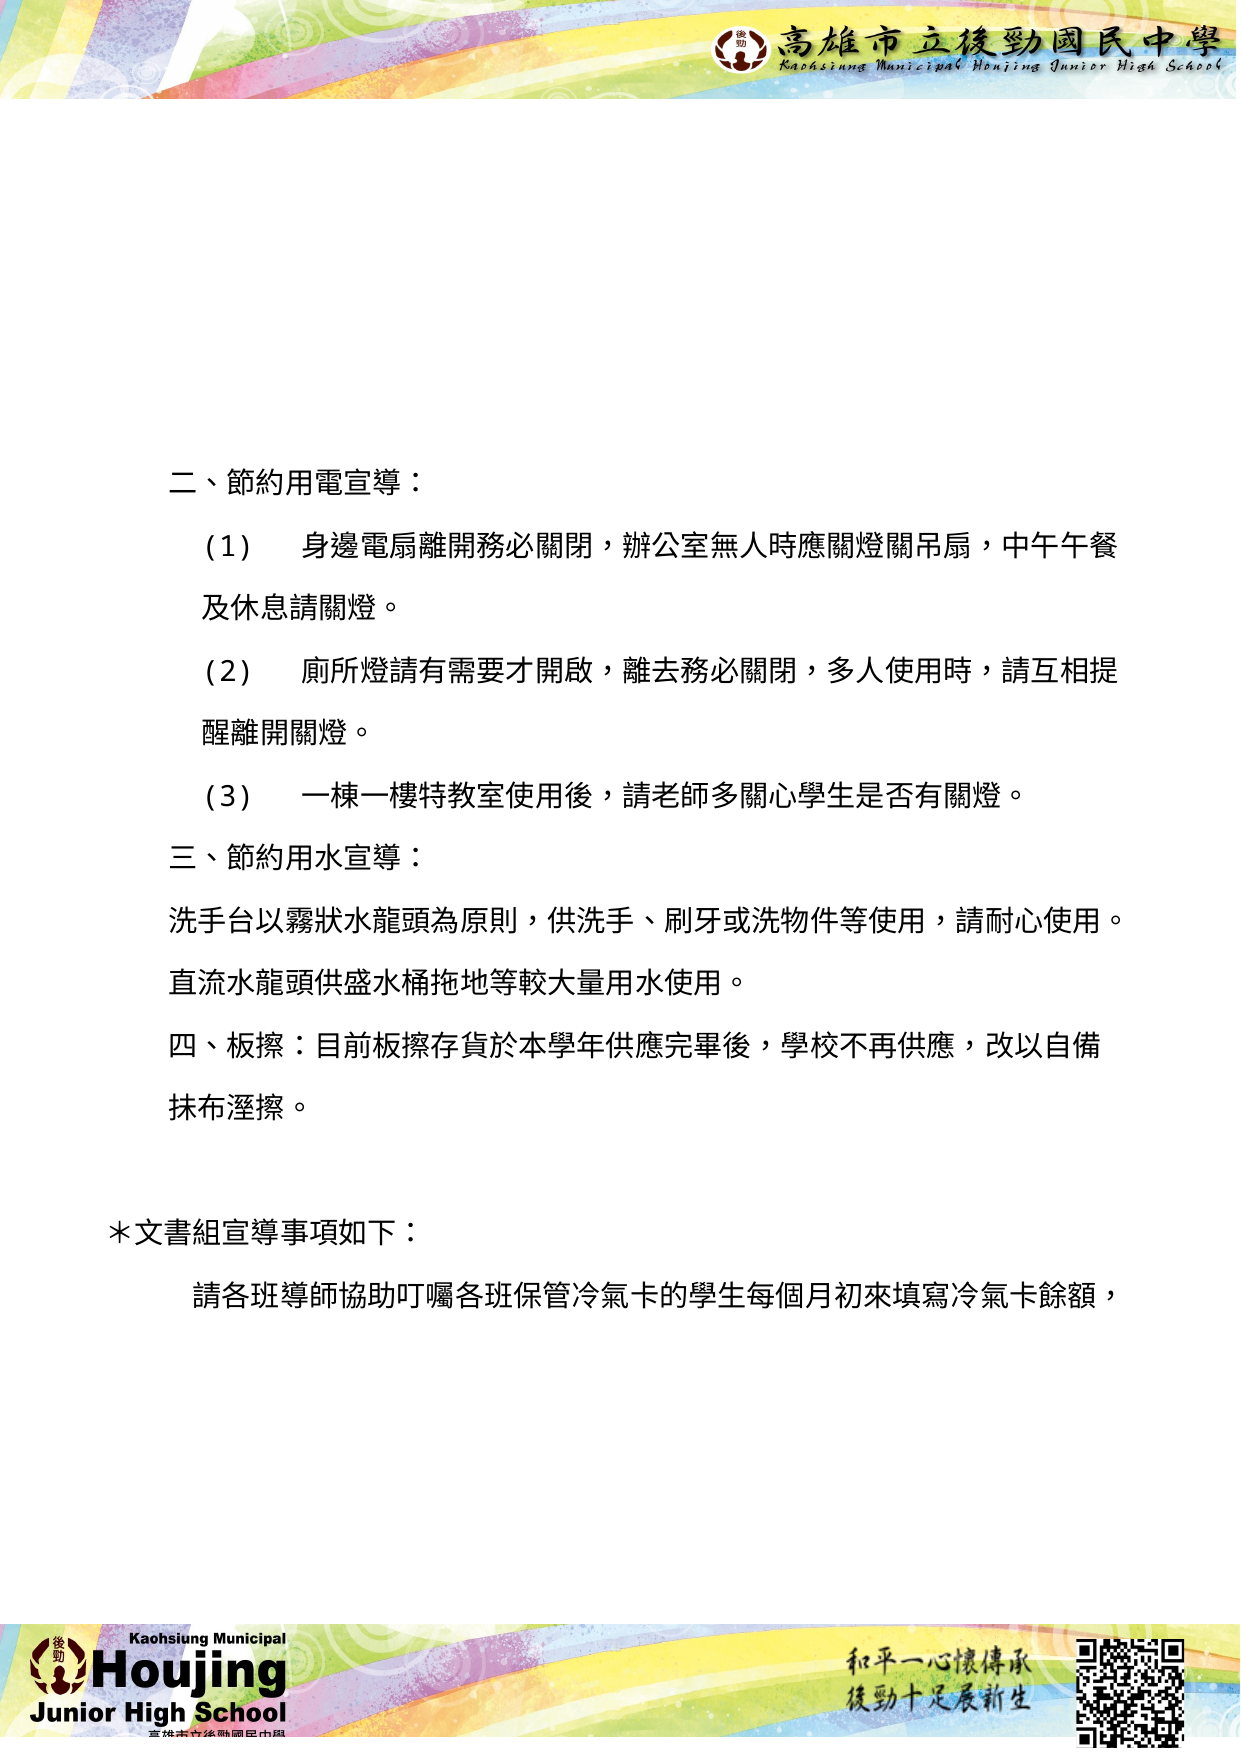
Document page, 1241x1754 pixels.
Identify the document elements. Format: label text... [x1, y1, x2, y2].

text ＊文書組宣導事項如下： [105, 1189, 1122, 1252]
text 二、節約用電宣導： [168, 439, 1122, 502]
text 洗手台以霧狀水龍頭為原則，供洗手、刷牙或洗物件等使用，請耐心使用。 [168, 877, 1122, 939]
text 直流水龍頭供盛水桶拖地等較大量用水使用。 [168, 939, 1122, 1002]
text 四、板擦：目前板擦存貨於本學年供應完畢後，學校不再供應，改以自備抺布溼擦。 [168, 1002, 1122, 1127]
text 三、節約用水宣導： [168, 814, 1122, 877]
list 廁所燈請有需要才開啟，離去務必關閉，多人使用時，請互相提醒離開關燈。 [201, 627, 1122, 752]
text 請各班導師協助叮囑各班保管冷氣卡的學生每個月初來填寫冷氣卡餘額，以利後續電費分攤金額統計。 [105, 1252, 1122, 1314]
list 一棟一樓特教室使用後，請老師多關心學生是否有關燈。 [201, 752, 1122, 814]
list 身邊電扇離開務必關閉，辦公室無人時應關燈關吊扇，中午午餐及休息請關燈。 [201, 502, 1122, 627]
